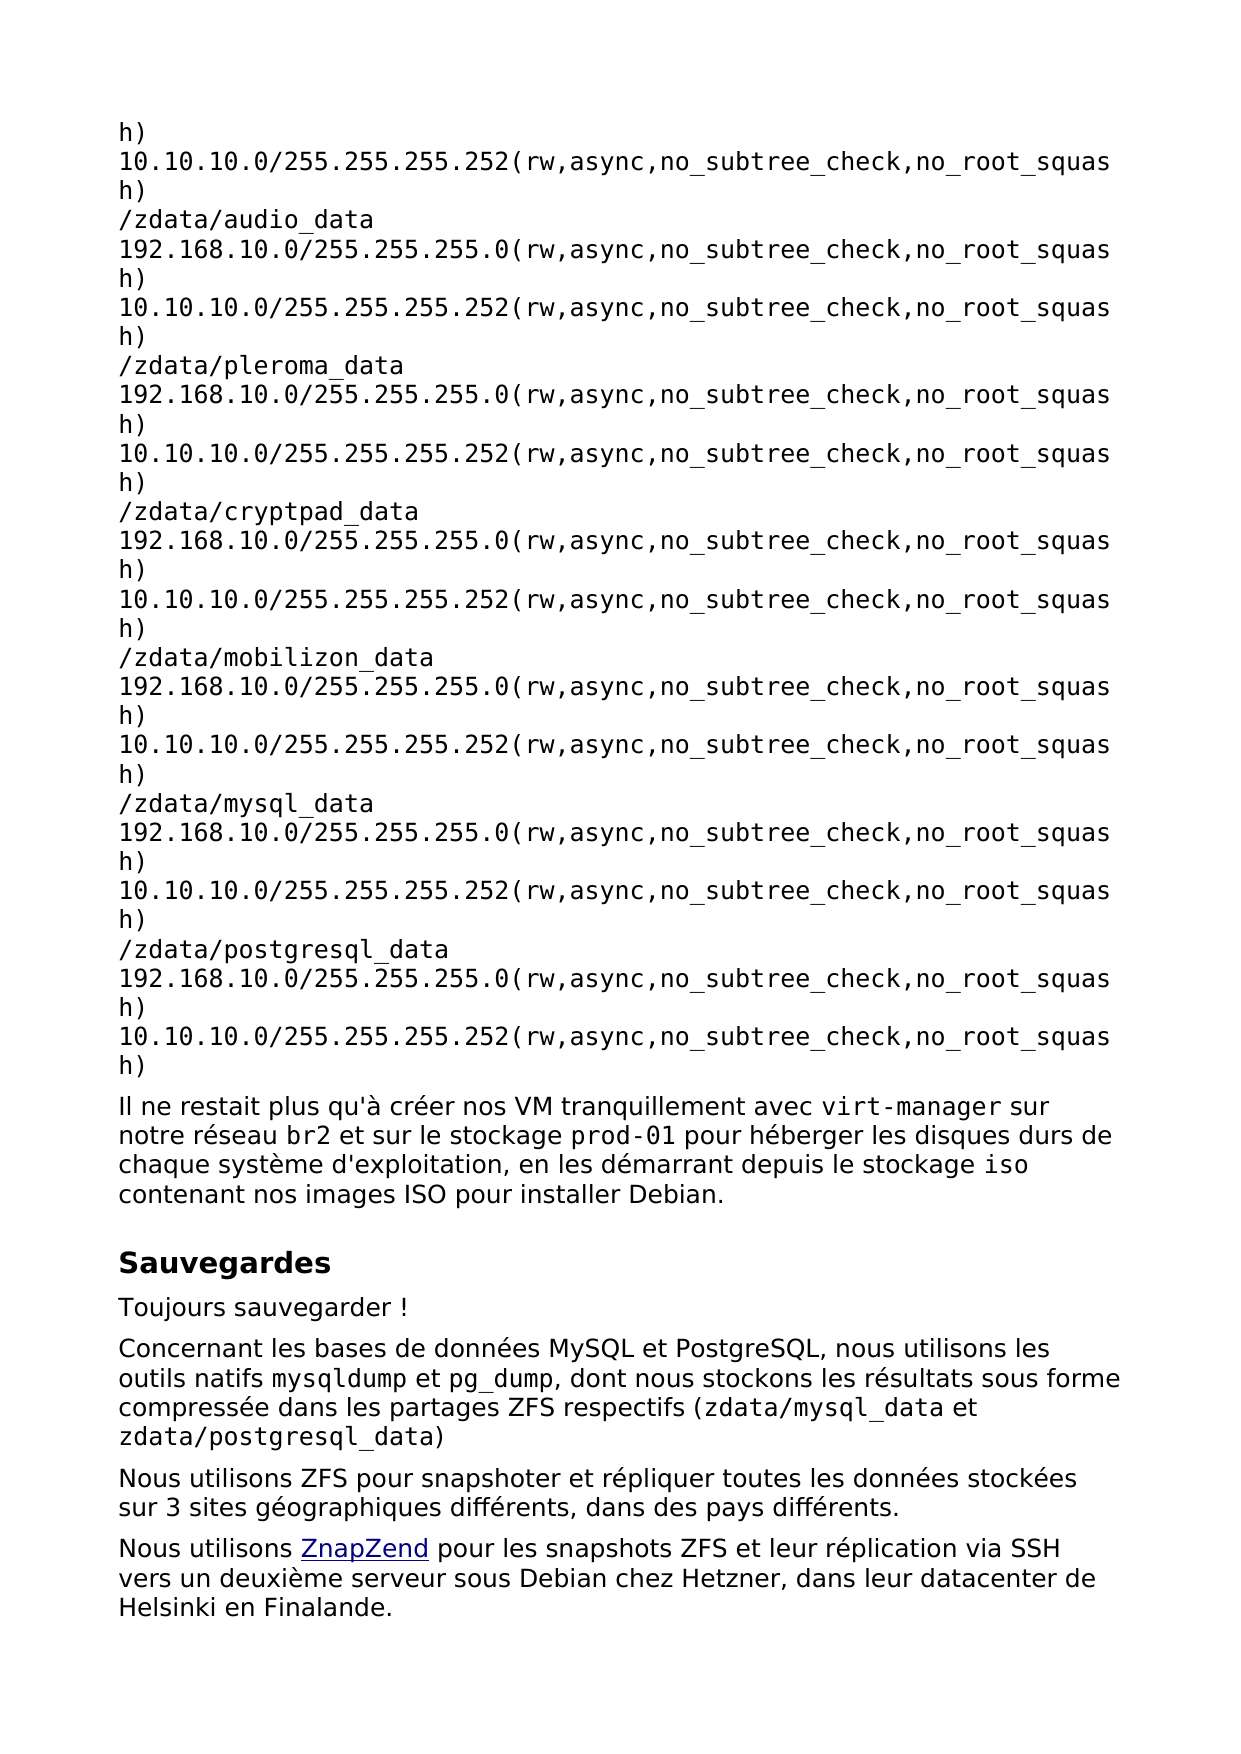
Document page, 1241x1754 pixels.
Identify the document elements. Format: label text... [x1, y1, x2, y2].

text Nous utilisons ZFS pour snapshoter et répliquer toutes les données stockées sur 3 sites géographiques différents, dans des pays différents. [118, 1464, 1122, 1522]
text Toujours sauvegarder ! [118, 1293, 1122, 1322]
subtitle Sauvegardes [118, 1247, 1122, 1281]
text Nous utilisons ZnapZend pour les snapshots ZFS et leur réplication via SSH vers un deuxième serveur sous Debian chez Hetzner, dans leur datacenter de Helsinki en Finalande. [118, 1535, 1122, 1622]
text h) 10.10.10.0/255.255.255.252(rw,async,no_subtree_check,no_root_squash) /zdata/audio_data 192.168.10.0/255.255.255.0(rw,async,no_subtree_check,no_root_squash) 10.10.10.0/255.255.255.252(rw,async,no_subtree_check,no_root_squash) /zdata/pleroma_data 192.168.10.0/255.255.255.0(rw,async,no_subtree_check,no_root_squash) 10.10.10.0/255.255.255.252(rw,async,no_subtree_check,no_root_squash) /zdata/cryptpad_data 192.168.10.0/255.255.255.0(rw,async,no_subtree_check,no_root_squash) 10.10.10.0/255.255.255.252(rw,async,no_subtree_check,no_root_squash) /zdata/mobilizon_data 192.168.10.0/255.255.255.0(rw,async,no_subtree_check,no_root_squash) 10.10.10.0/255.255.255.252(rw,async,no_subtree_check,no_root_squash) /zdata/mysql_data 192.168.10.0/255.255.255.0(rw,async,no_subtree_check,no_root_squash) 10.10.10.0/255.255.255.252(rw,async,no_subtree_check,no_root_squash) /zdata/postgresql_data 192.168.10.0/255.255.255.0(rw,async,no_subtree_check,no_root_squash) 10.10.10.0/255.255.255.252(rw,async,no_subtree_check,no_root_squash) [118, 118, 1122, 1081]
text Concernant les bases de données MySQL et PostgreSQL, nous utilisons les outils natifs mysqldump et pg_dump, dont nous stockons les résultats sous forme compressée dans les partages ZFS respectifs (zdata/mysql_data et zdata/postgresql_data) [118, 1335, 1122, 1451]
text Il ne restait plus qu'à créer nos VM tranquillement avec virt-manager sur notre réseau br2 et sur le stockage prod-01 pour héberger les disques durs de chaque système d'exploitation, en les démarrant depuis le stockage iso contenant nos images ISO pour installer Debian. [118, 1092, 1122, 1209]
